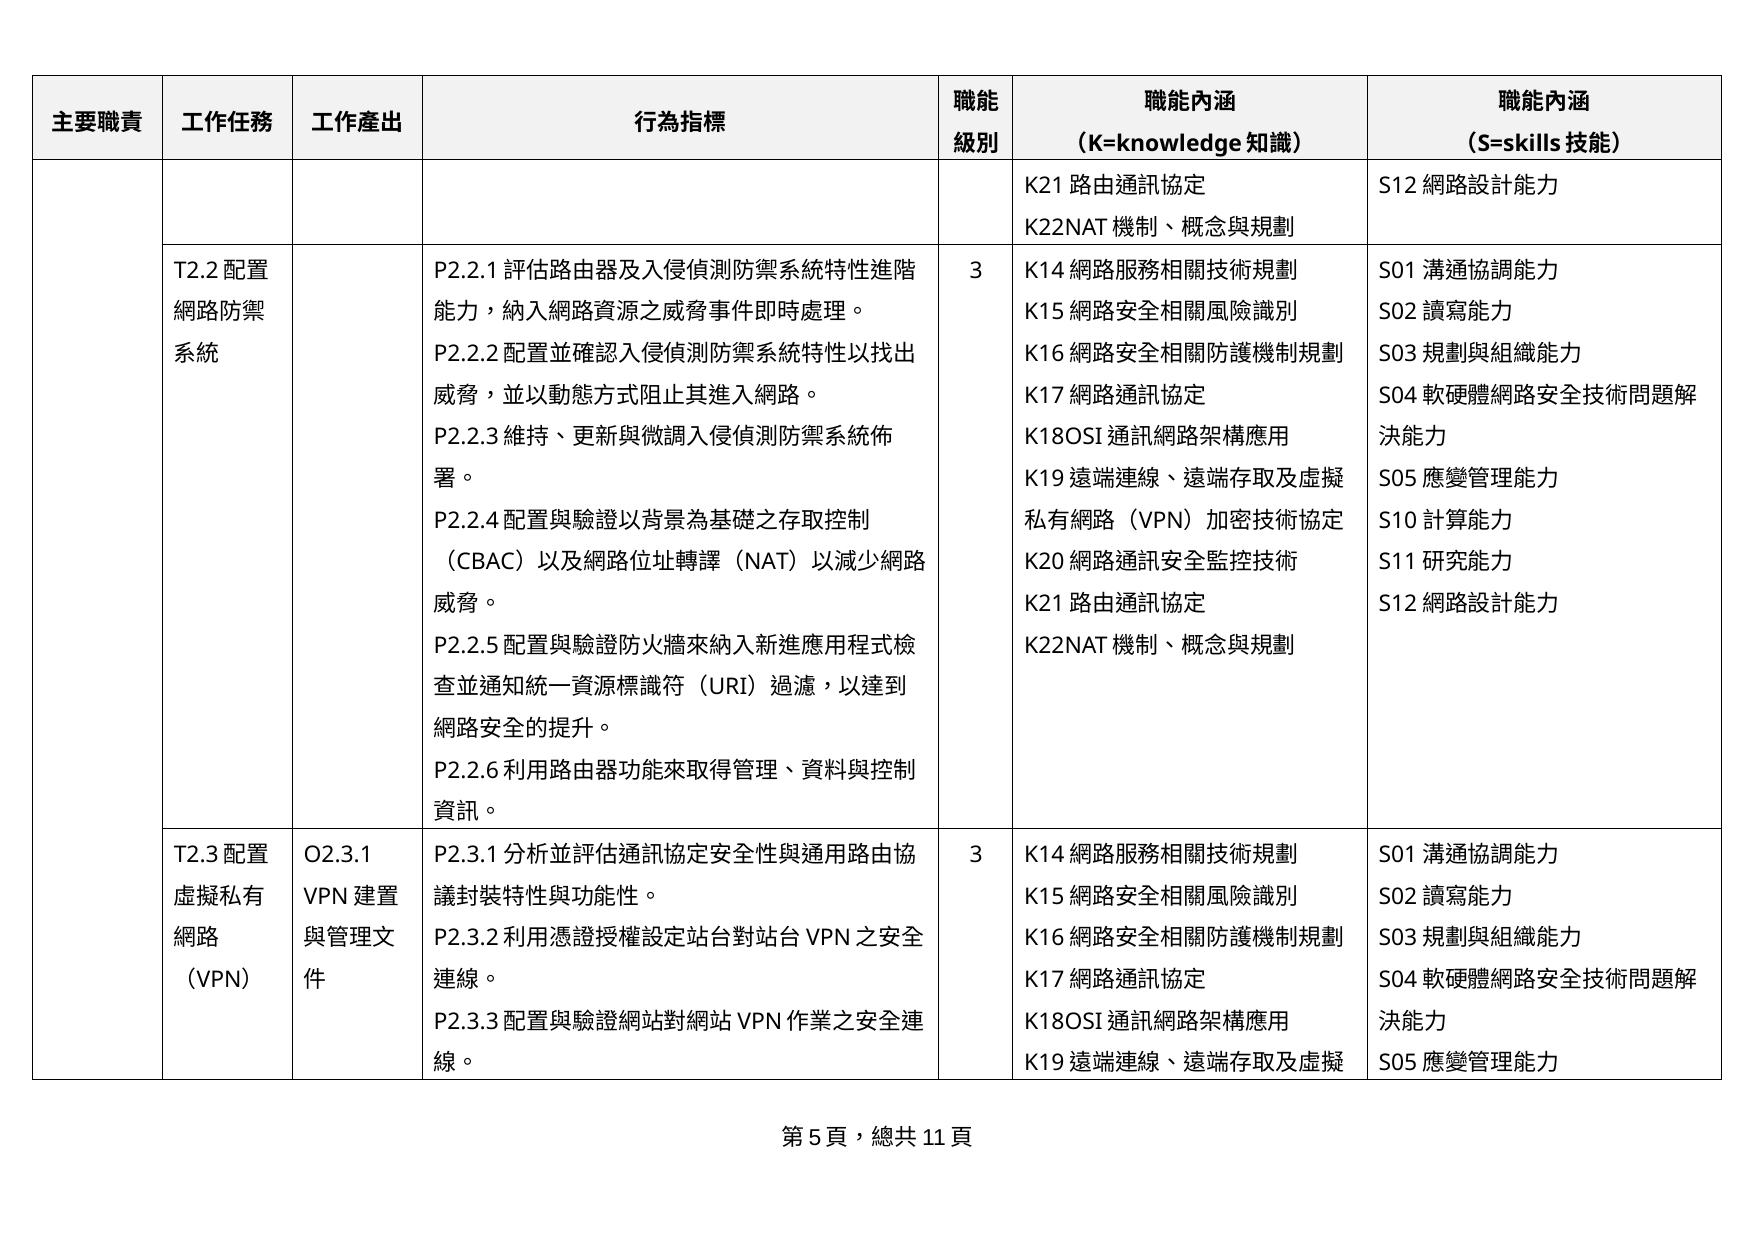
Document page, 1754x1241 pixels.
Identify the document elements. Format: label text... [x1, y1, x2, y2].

table_cell P2.3.1分析並評估通訊協定安全性與通用路由協議封裝特性與功能性。 P2.3.2利用憑證授權設定站台對站台VPN之安全連線。 P2.3.3配置與驗證網站對網站VPN作業之安全連線。 [423, 829, 938, 1079]
table_header 工作任務 [163, 76, 292, 159]
table_cell P2.2.1評估路由器及入侵偵測防禦系統特性進階能力，納入網路資源之威脅事件即時處理。 P2.2.2配置並確認入侵偵測防禦系統特性以找出威脅，並以動態方式阻止其進入網路。 P2.2.3維持、更新與微調入侵偵測防禦系統佈署。 P2.2.4配置與驗證以背景為基礎之存取控制（CBAC）以及網路位址轉譯（NAT）以減少網路威脅。 P2.2.5配置與驗證防火牆來納入新進應用程式檢查並通知統一資源標識符（URI）過濾，以達到網路安全的提升。 P2.2.6利用路由器功能來取得管理、資料與控制資訊。 [423, 245, 938, 828]
table_header 行為指標 [423, 76, 938, 159]
table_header 主要職責 [33, 76, 162, 159]
table_cell [293, 160, 422, 244]
table_cell T2.3配置虛擬私有網路（VPN） [163, 829, 292, 1079]
table_cell [293, 245, 422, 828]
table_cell T2.2配置網路防禦系統 [163, 245, 292, 828]
table_cell [163, 160, 292, 244]
table_cell K14網路服務相關技術規劃 K15網路安全相關風險識別 K16網路安全相關防護機制規劃 K17網路通訊協定 K18OSI通訊網路架構應用 K19遠端連線、遠端存取及虛擬私有網路（VPN）加密技術協定 K20網路通訊安全監控技術 K21路由通訊協定 K22NAT機制、概念與規劃 [1013, 245, 1367, 828]
table_cell S12網路設計能力 [1368, 160, 1721, 244]
table_header 工作產出 [293, 76, 422, 159]
table_cell 3 [939, 829, 1012, 1079]
table_cell K21路由通訊協定 K22NAT機制、概念與規劃 [1013, 160, 1367, 244]
table_cell [33, 160, 162, 1079]
table_cell K14網路服務相關技術規劃 K15網路安全相關風險識別 K16網路安全相關防護機制規劃 K17網路通訊協定 K18OSI通訊網路架構應用 K19遠端連線、遠端存取及虛擬 [1013, 829, 1367, 1079]
table_cell [939, 160, 1012, 244]
table_cell O2.3.1 VPN建置與管理文件 [293, 829, 422, 1079]
table_header 職能內涵 （K=knowledge知識） [1013, 76, 1367, 159]
table_header 職能內涵 （S=skills技能） [1368, 76, 1721, 159]
table_cell [423, 160, 938, 244]
table_header 職能級別 [939, 76, 1012, 159]
table_cell S01溝通協調能力 S02讀寫能力 S03規劃與組織能力 S04軟硬體網路安全技術問題解決能力 S05應變管理能力 S10計算能力 S11研究能力 S12網路設計能力 [1368, 245, 1721, 828]
table_cell S01溝通協調能力 S02讀寫能力 S03規劃與組織能力 S04軟硬體網路安全技術問題解決能力 S05應變管理能力 [1368, 829, 1721, 1079]
table_cell 3 [939, 245, 1012, 828]
